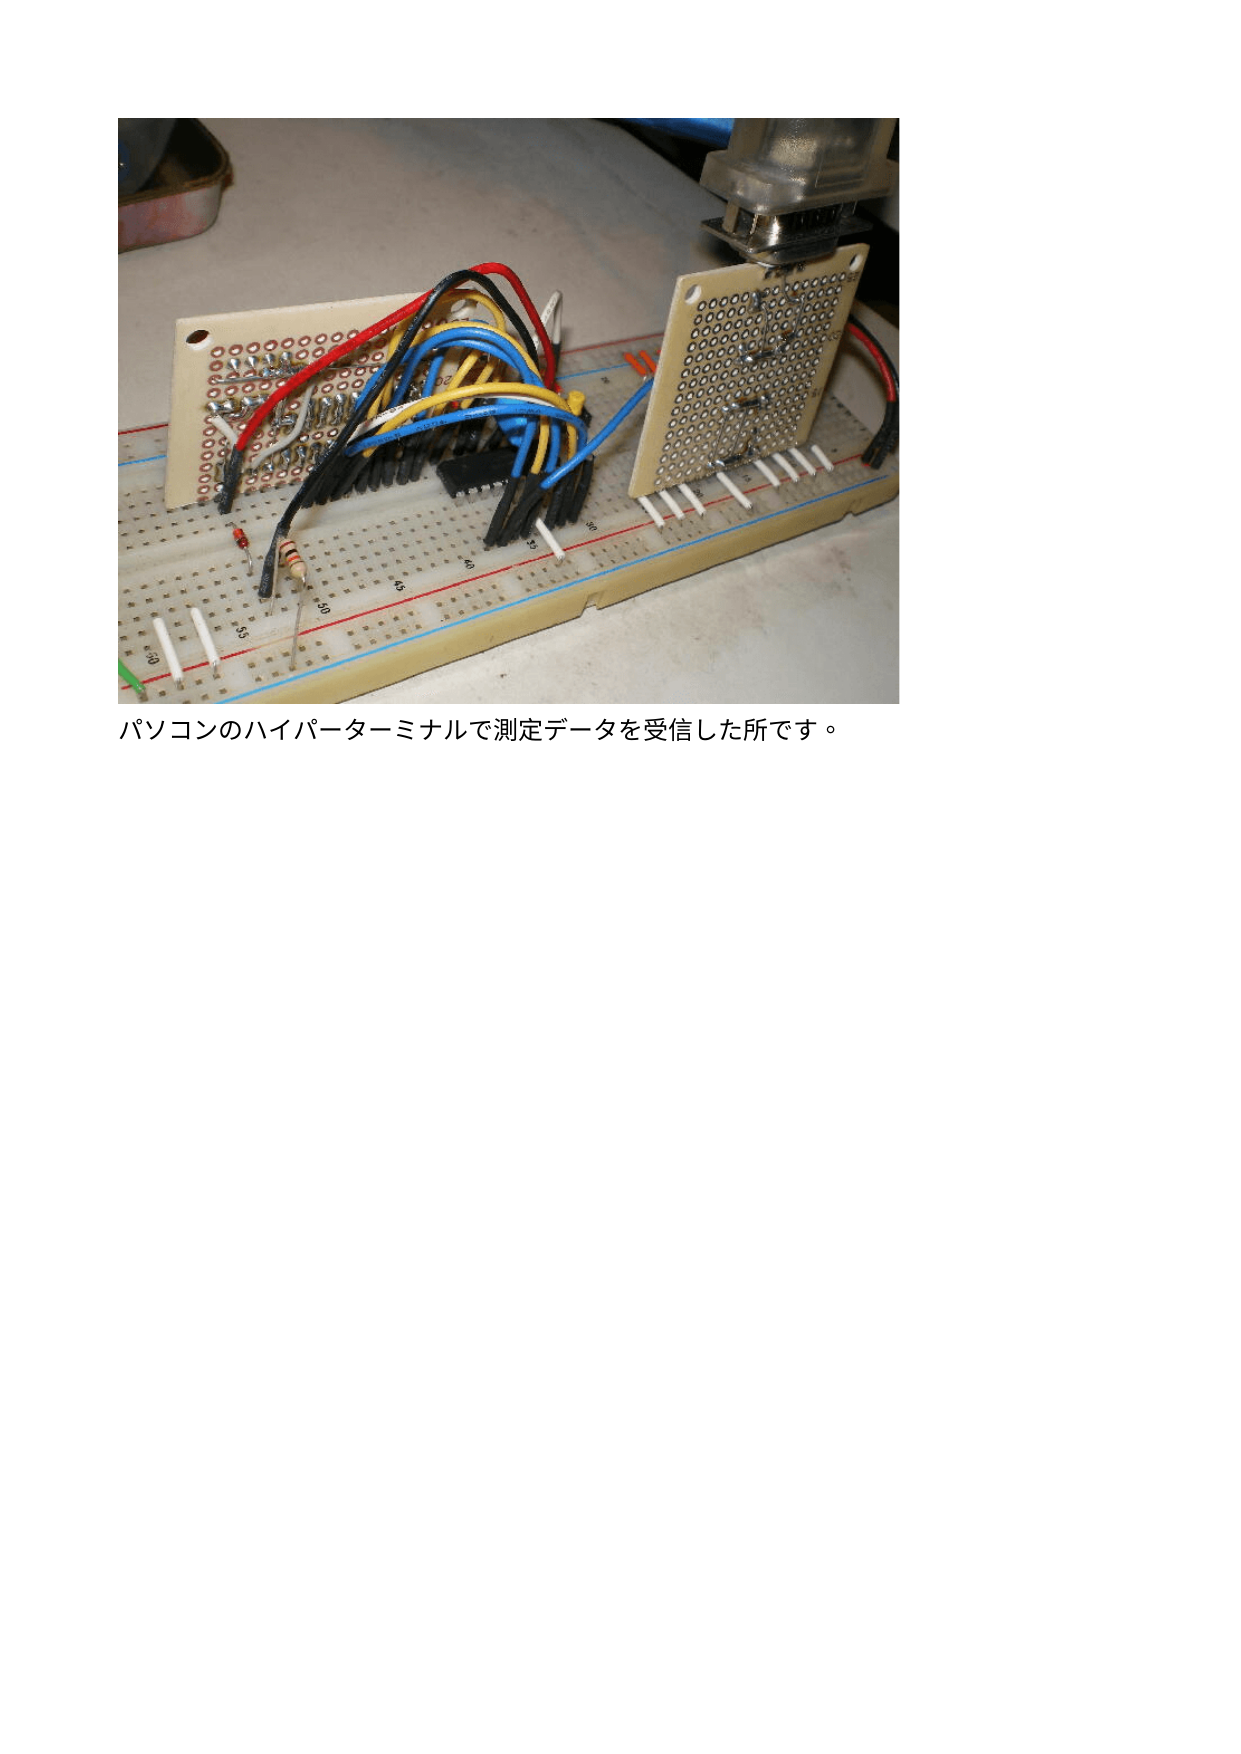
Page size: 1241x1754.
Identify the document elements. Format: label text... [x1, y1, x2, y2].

picture [118, 118, 900, 704]
text [900, 118, 1122, 704]
text パソコンのハイパーターミナルで測定データを受信した所です。 [118, 717, 1122, 746]
